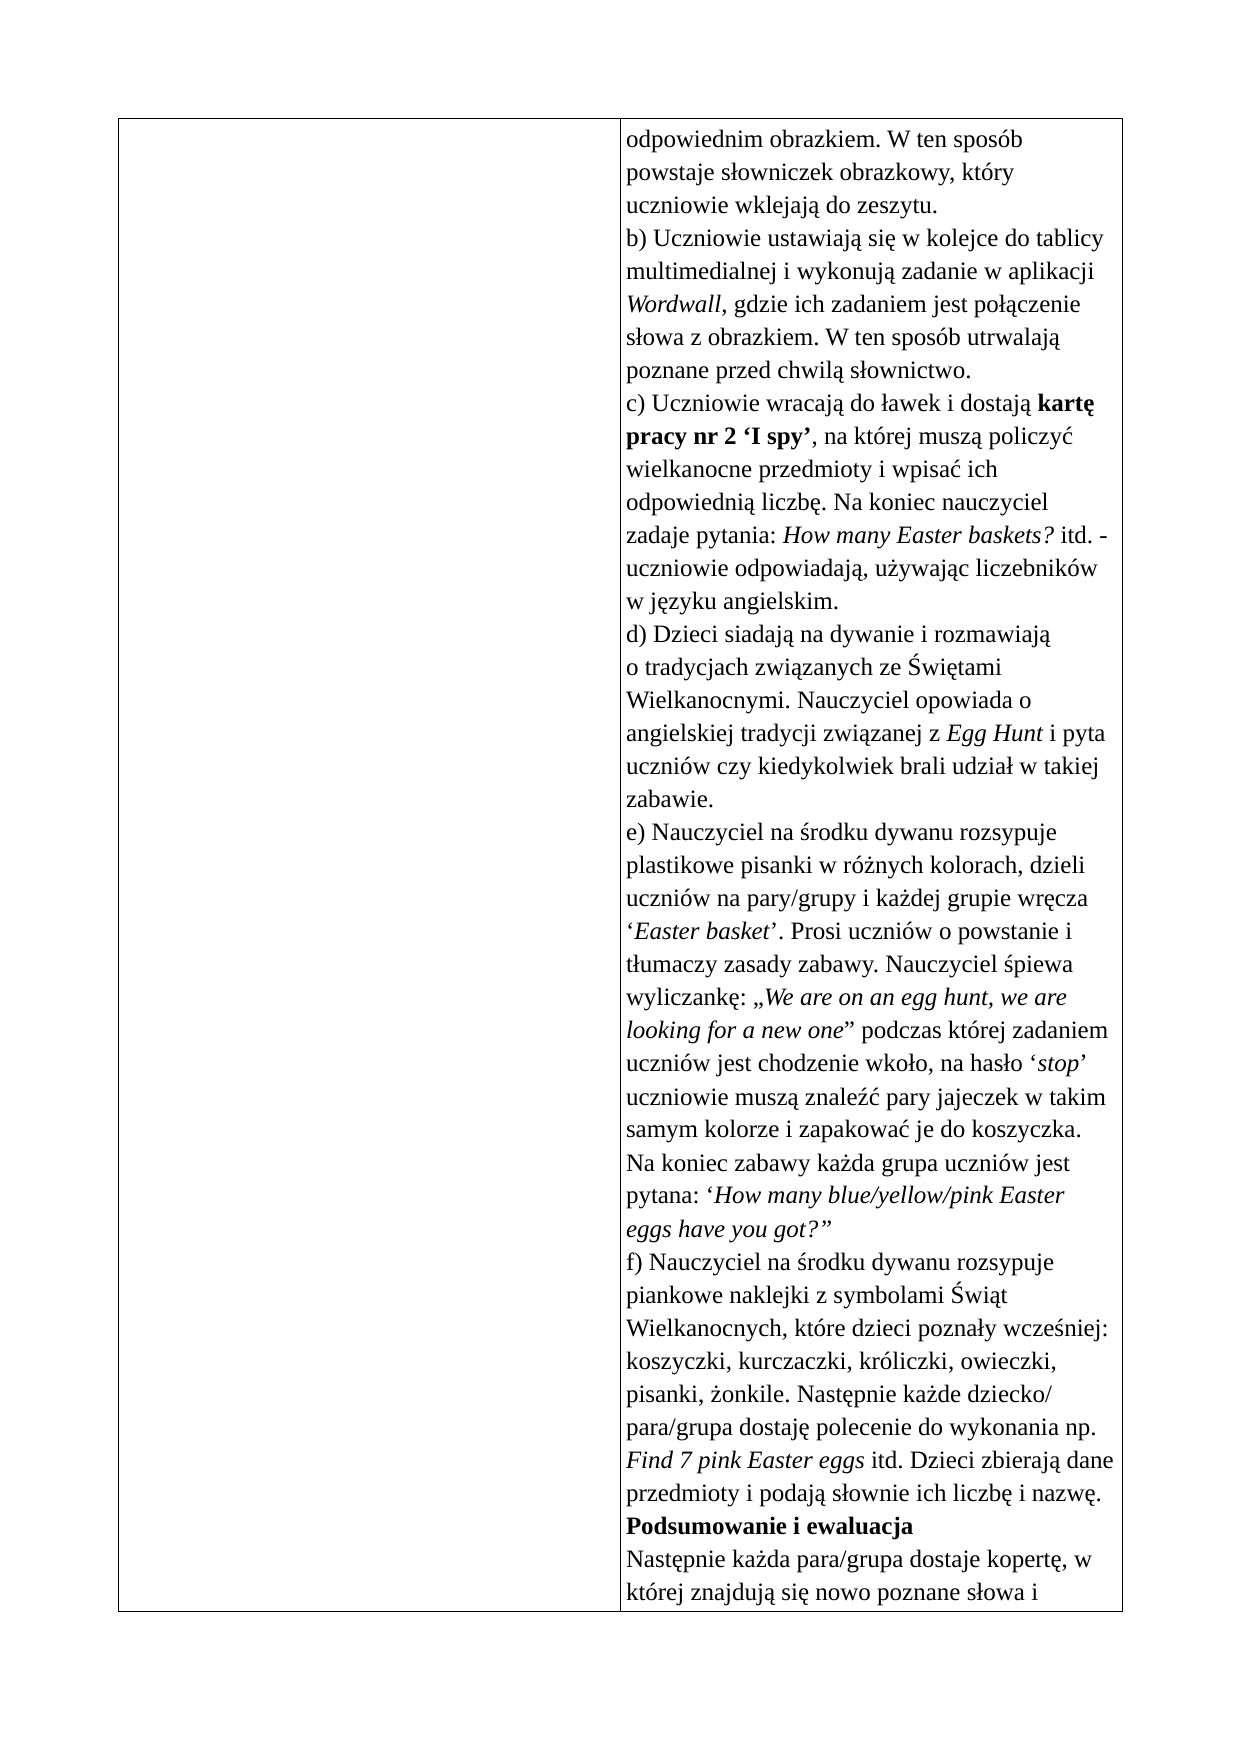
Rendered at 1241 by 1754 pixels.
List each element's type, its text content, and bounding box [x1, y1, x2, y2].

table_cell [119, 119, 620, 1611]
table_cell odpowiednim obrazkiem. W ten sposób powstaje słowniczek obrazkowy, który uczniowie wklejają do zeszytu. b) Uczniowie ustawiają się w kolejce do tablicy multimedialnej i wykonują zadanie w aplikacji Wordwall, gdzie ich zadaniem jest połączenie słowa z obrazkiem. W ten sposób utrwalają poznane przed chwilą słownictwo. c) Uczniowie wracają do ławek i dostają kartę pracy nr 2 ‘I spy’, na której muszą policzyć wielkanocne przedmioty i wpisać ich odpowiednią liczbę. Na koniec nauczyciel zadaje pytania: How many Easter baskets? itd. - uczniowie odpowiadają, używając liczebników w języku angielskim. d) Dzieci siadają na dywanie i rozmawiają o tradycjach związanych ze Świętami Wielkanocnymi. Nauczyciel opowiada o angielskiej tradycji związanej z Egg Hunt i pyta uczniów czy kiedykolwiek brali udział w takiej zabawie. e) Nauczyciel na środku dywanu rozsypuje plastikowe pisanki w różnych kolorach, dzieli uczniów na pary/grupy i każdej grupie wręcza ‘Easter basket’. Prosi uczniów o powstanie i tłumaczy zasady zabawy. Nauczyciel śpiewa wyliczankę: „We are on an egg hunt, we are looking for a new one” podczas której zadaniem uczniów jest chodzenie wkoło, na hasło ‘stop’ uczniowie muszą znaleźć pary jajeczek w takim samym kolorze i zapakować je do koszyczka. Na koniec zabawy każda grupa uczniów jest pytana: ‘How many blue/yellow/pink Easter eggs have you got?” f) Nauczyciel na środku dywanu rozsypuje piankowe naklejki z symbolami Świąt Wielkanocnych, które dzieci poznały wcześniej: koszyczki, kurczaczki, króliczki, owieczki, pisanki, żonkile. Następnie każde dziecko/ para/grupa dostaję polecenie do wykonania np. Find 7 pink Easter eggs itd. Dzieci zbierają dane przedmioty i podają słownie ich liczbę i nazwę. Podsumowanie i ewaluacja Następnie każda para/grupa dostaje kopertę, w której znajdują się nowo poznane słowa i [621, 119, 1122, 1611]
